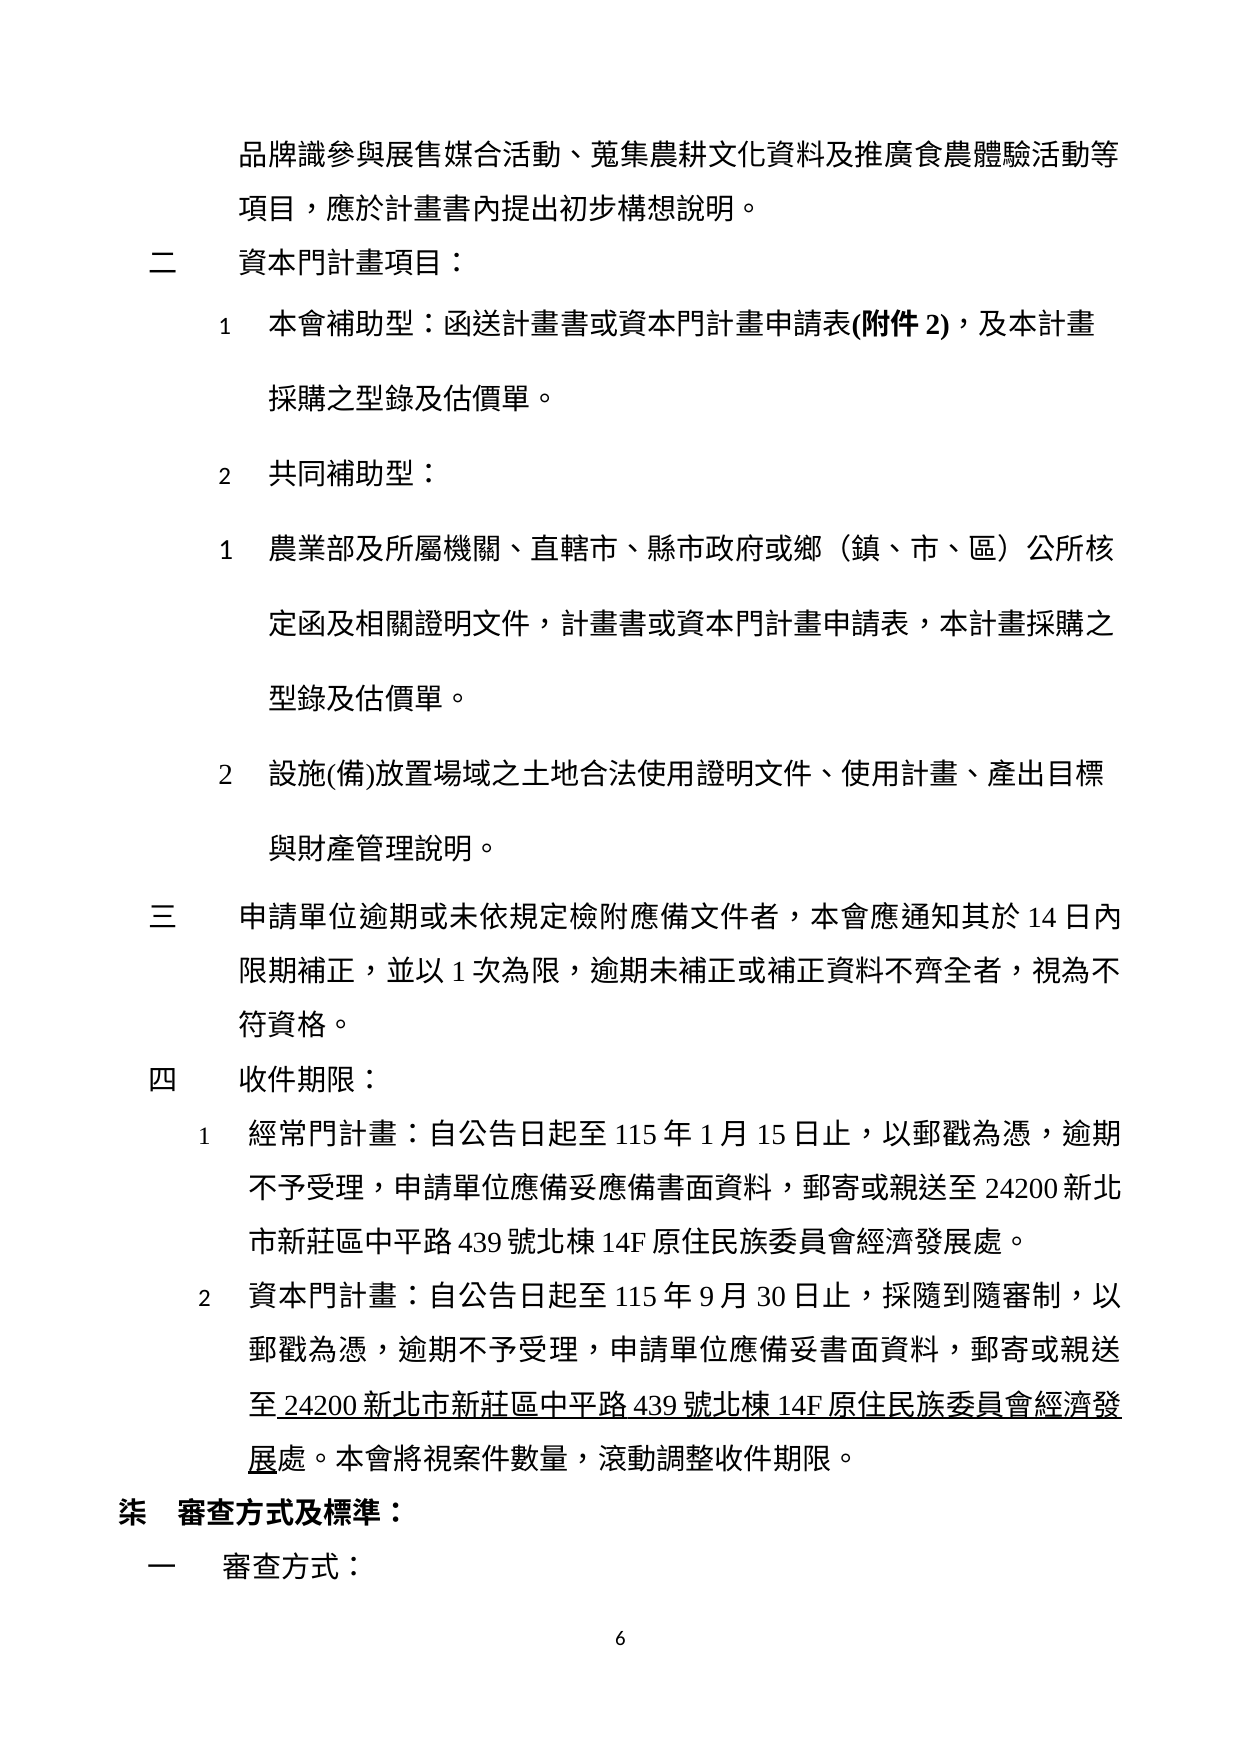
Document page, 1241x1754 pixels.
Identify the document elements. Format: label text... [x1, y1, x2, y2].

list 資本門計畫：自公告日起至115年9月30日止，採隨到隨審制，以郵戳為憑，逾期不予受理，申請單位應備妥書面資料，郵寄或親送至 24200新北市新莊區中平路439號北棟14F原住民族委員會經濟發展處。本會將視案件數量，滾動調整收件期限。 [198, 1263, 1122, 1480]
list 農業部及所屬機關、直轄市、縣市政府或鄉（鎮、市、區）公所核定函及相關證明文件，計畫書或資本門計畫申請表，本計畫採購之型錄及估價單。 [218, 509, 1122, 734]
list 審查方式： [148, 1534, 1122, 1588]
list 收件期限： [148, 1047, 1122, 1101]
list 審查方式及標準： [118, 1480, 1122, 1534]
list 設施(備)放置場域之土地合法使用證明文件、使用計畫、產出目標與財產管理說明。 [218, 734, 1122, 884]
list 共同補助型： [218, 434, 1122, 509]
list 本會補助型：函送計畫書或資本門計畫申請表(附件2)，及本計畫採購之型錄及估價單。 [218, 284, 1122, 434]
list 品牌識參與展售媒合活動、蒐集農耕文化資料及推廣食農體驗活動等項目，應於計畫書內提出初步構想說明。 [148, 122, 1122, 230]
list 資本門計畫項目： [148, 230, 1122, 284]
list 申請單位逾期或未依規定檢附應備文件者，本會應通知其於14日內限期補正，並以1次為限，逾期未補正或補正資料不齊全者，視為不符資格。 [148, 884, 1122, 1047]
list 經常門計畫：自公告日起至115年1月15日止，以郵戳為憑，逾期不予受理，申請單位應備妥應備書面資料，郵寄或親送至 24200新北市新莊區中平路439號北棟14F原住民族委員會經濟發展處。 [198, 1101, 1122, 1263]
